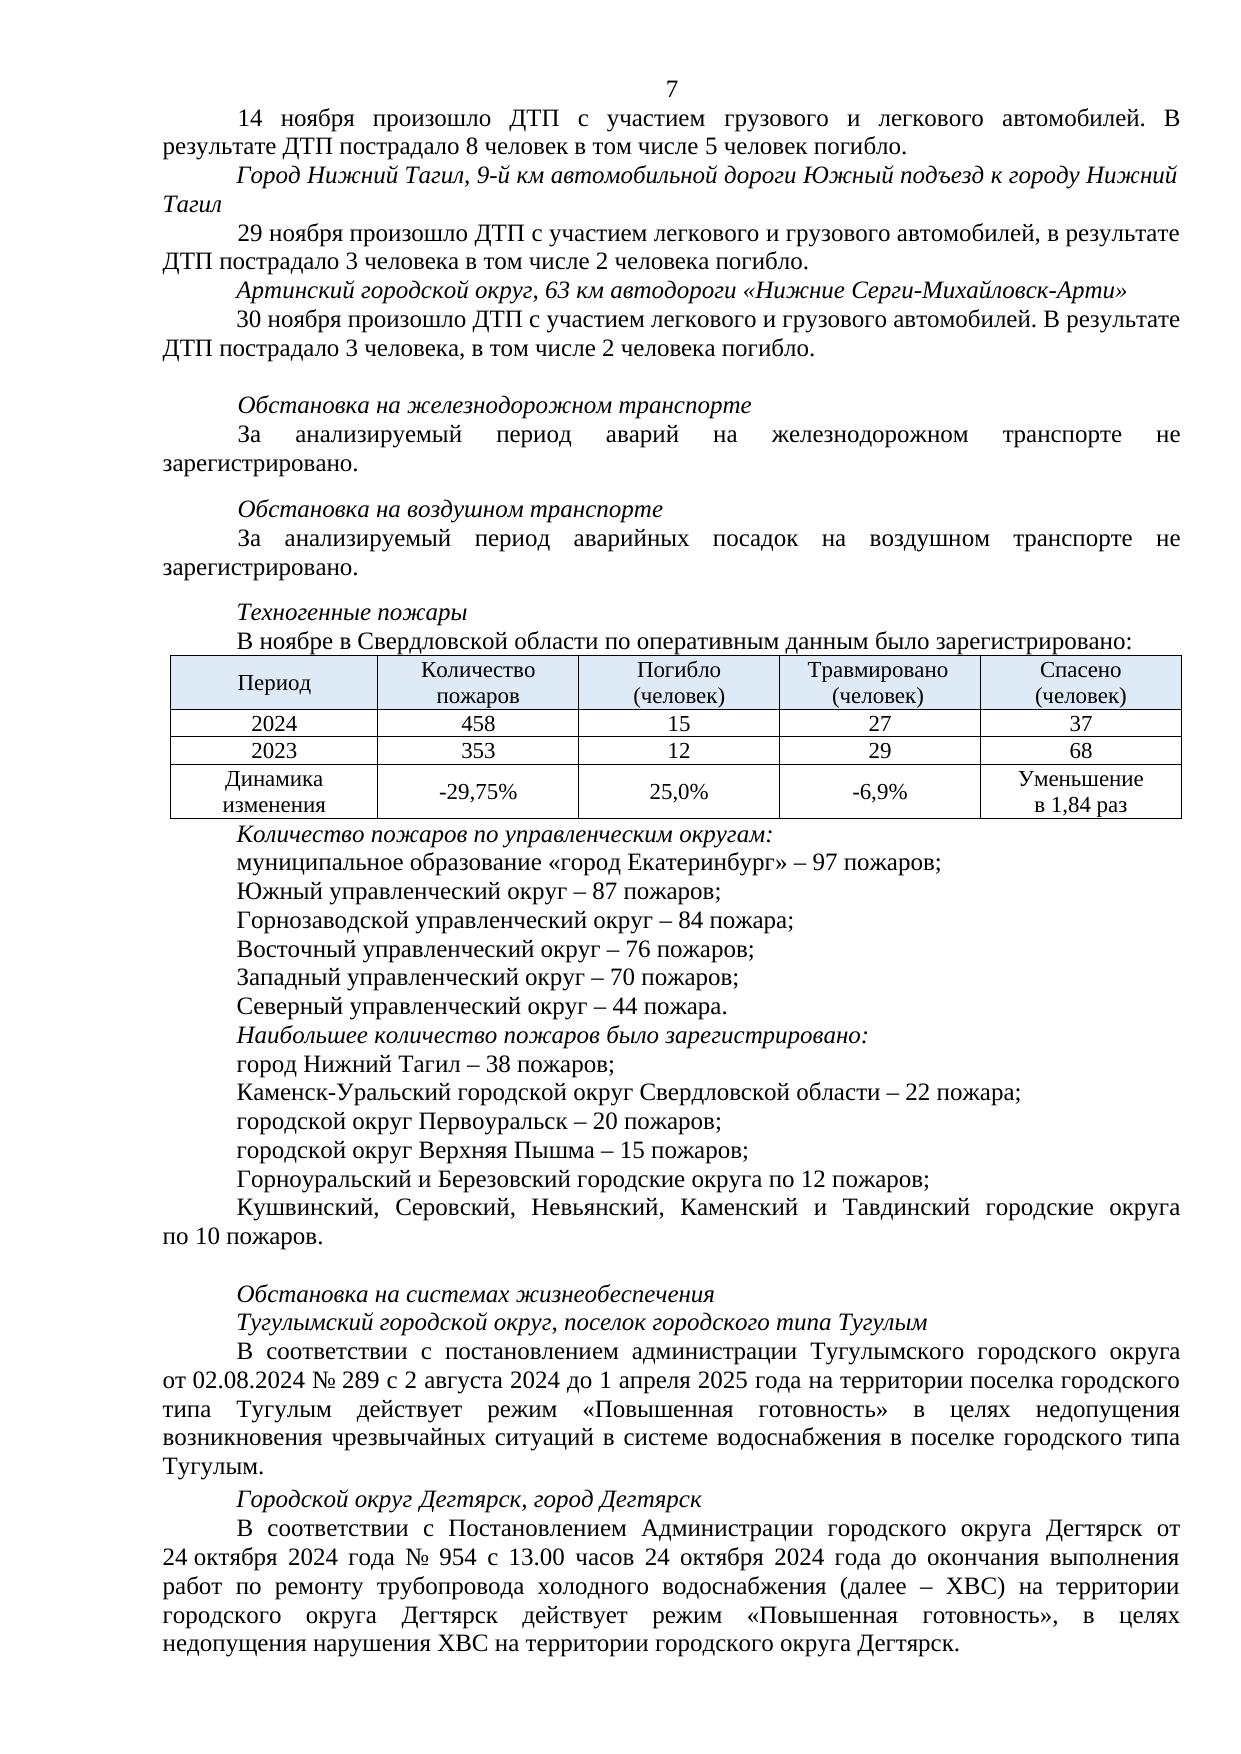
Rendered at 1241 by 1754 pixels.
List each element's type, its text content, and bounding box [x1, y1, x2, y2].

text В ноябре в Свердловской области по оперативным данным было зарегистрировано: [162, 626, 1181, 655]
table_cell 25,0% [579, 765, 779, 818]
text Обстановка на системах жизнеобеспечения [162, 1279, 1181, 1307]
text За анализируемый период аварий на железнодорожном транспорте не зарегистрировано. [162, 419, 1181, 476]
table_cell 353 [378, 737, 578, 764]
text Тугулымский городской округ, поселок городского типа Тугулым [162, 1307, 1181, 1336]
table_cell 2023 [171, 737, 377, 764]
text Артинский городской округ, 63 км автодороги «Нижние Серги-Михайловск-Арти» [162, 275, 1181, 304]
text Количество пожаров по управленческим округам: [162, 819, 1181, 847]
text 30 ноября произошло ДТП с участием легкового и грузового автомобилей. В результате ДТП пострадало 3 человека, в том числе 2 человека погибло. [162, 304, 1181, 361]
text городской округ Первоуральск – 20 пожаров; [162, 1106, 1181, 1135]
text Горнозаводской управленческий округ – 84 пожара; [162, 905, 1181, 934]
table_cell 68 [981, 737, 1181, 764]
text Западный управленческий округ – 70 пожаров; [162, 962, 1181, 991]
table_cell 27 [780, 710, 980, 736]
text городской округ Верхняя Пышма – 15 пожаров; [162, 1135, 1181, 1164]
text Горноуральский и Березовский городские округа по 12 пожаров; [162, 1164, 1181, 1192]
text Обстановка на воздушном транспорте [162, 494, 1181, 523]
text Обстановка на железнодорожном транспорте [162, 390, 1181, 419]
text Северный управленческий округ – 44 пожара. [162, 991, 1181, 1020]
table_cell 458 [378, 710, 578, 736]
table_header Травмировано (человек) [780, 656, 980, 709]
table_cell Уменьшение в 1,84 раз [981, 765, 1181, 818]
text Кушвинский, Серовский, Невьянский, Каменский и Тавдинский городские округа по 10 пожаров. [162, 1192, 1181, 1250]
text Наибольшее количество пожаров было зарегистрировано: [162, 1020, 1181, 1049]
table_cell 15 [579, 710, 779, 736]
table_cell 37 [981, 710, 1181, 736]
table_cell 12 [579, 737, 779, 764]
text В соответствии с Постановлением Администрации городского округа Дегтярск от 24 октября 2024 года № 954 с 13.00 часов 24 октября 2024 года до окончания выполнения работ по ремонту трубопровода холодного водоснабжения (далее – ХВС) на территории городского округа Дегтярск действует режим «Повышенная готовность», в целях недопущения нарушения ХВС на территории городского округа Дегтярск. [162, 1513, 1181, 1657]
text Восточный управленческий округ – 76 пожаров; [162, 934, 1181, 962]
text В соответствии с постановлением администрации Тугулымского городского округа от 02.08.2024 № 289 с 2 августа 2024 до 1 апреля 2025 года на территории поселка городского типа Тугулым действует режим «Повышенная готовность» в целях недопущения возникновения чрезвычайных ситуаций в системе водоснабжения в поселке городского типа Тугулым. [162, 1336, 1181, 1480]
text Техногенные пожары [162, 597, 1181, 626]
table_cell -29,75% [378, 765, 578, 818]
table_header Количество пожаров [378, 656, 578, 709]
text Каменск-Уральский городской округ Свердловской области – 22 пожара; [162, 1077, 1181, 1106]
text Город Нижний Тагил, 9-й км автомобильной дороги Южный подъезд к городу Нижний Тагил [162, 160, 1181, 218]
table_header Спасено (человек) [981, 656, 1181, 709]
table_cell 29 [780, 737, 980, 764]
text 29 ноября произошло ДТП с участием легкового и грузового автомобилей, в результате ДТП пострадало 3 человека в том числе 2 человека погибло. [162, 218, 1181, 275]
text Южный управленческий округ – 87 пожаров; [162, 876, 1181, 905]
table_header Период [171, 656, 377, 709]
text Городской округ Дегтярск, город Дегтярск [162, 1480, 1181, 1513]
text За анализируемый период аварийных посадок на воздушном транспорте не зарегистрировано. [162, 523, 1181, 581]
table_cell Динамика изменения [171, 765, 377, 818]
text 14 ноября произошло ДТП с участием грузового и легкового автомобилей. В результате ДТП пострадало 8 человек в том числе 5 человек погибло. [162, 103, 1181, 160]
table_cell -6,9% [780, 765, 980, 818]
table_cell 2024 [171, 710, 377, 736]
table_header Погибло (человек) [579, 656, 779, 709]
text город Нижний Тагил – 38 пожаров; [162, 1049, 1181, 1077]
text муниципальное образование «город Екатеринбург» – 97 пожаров; [162, 847, 1181, 876]
